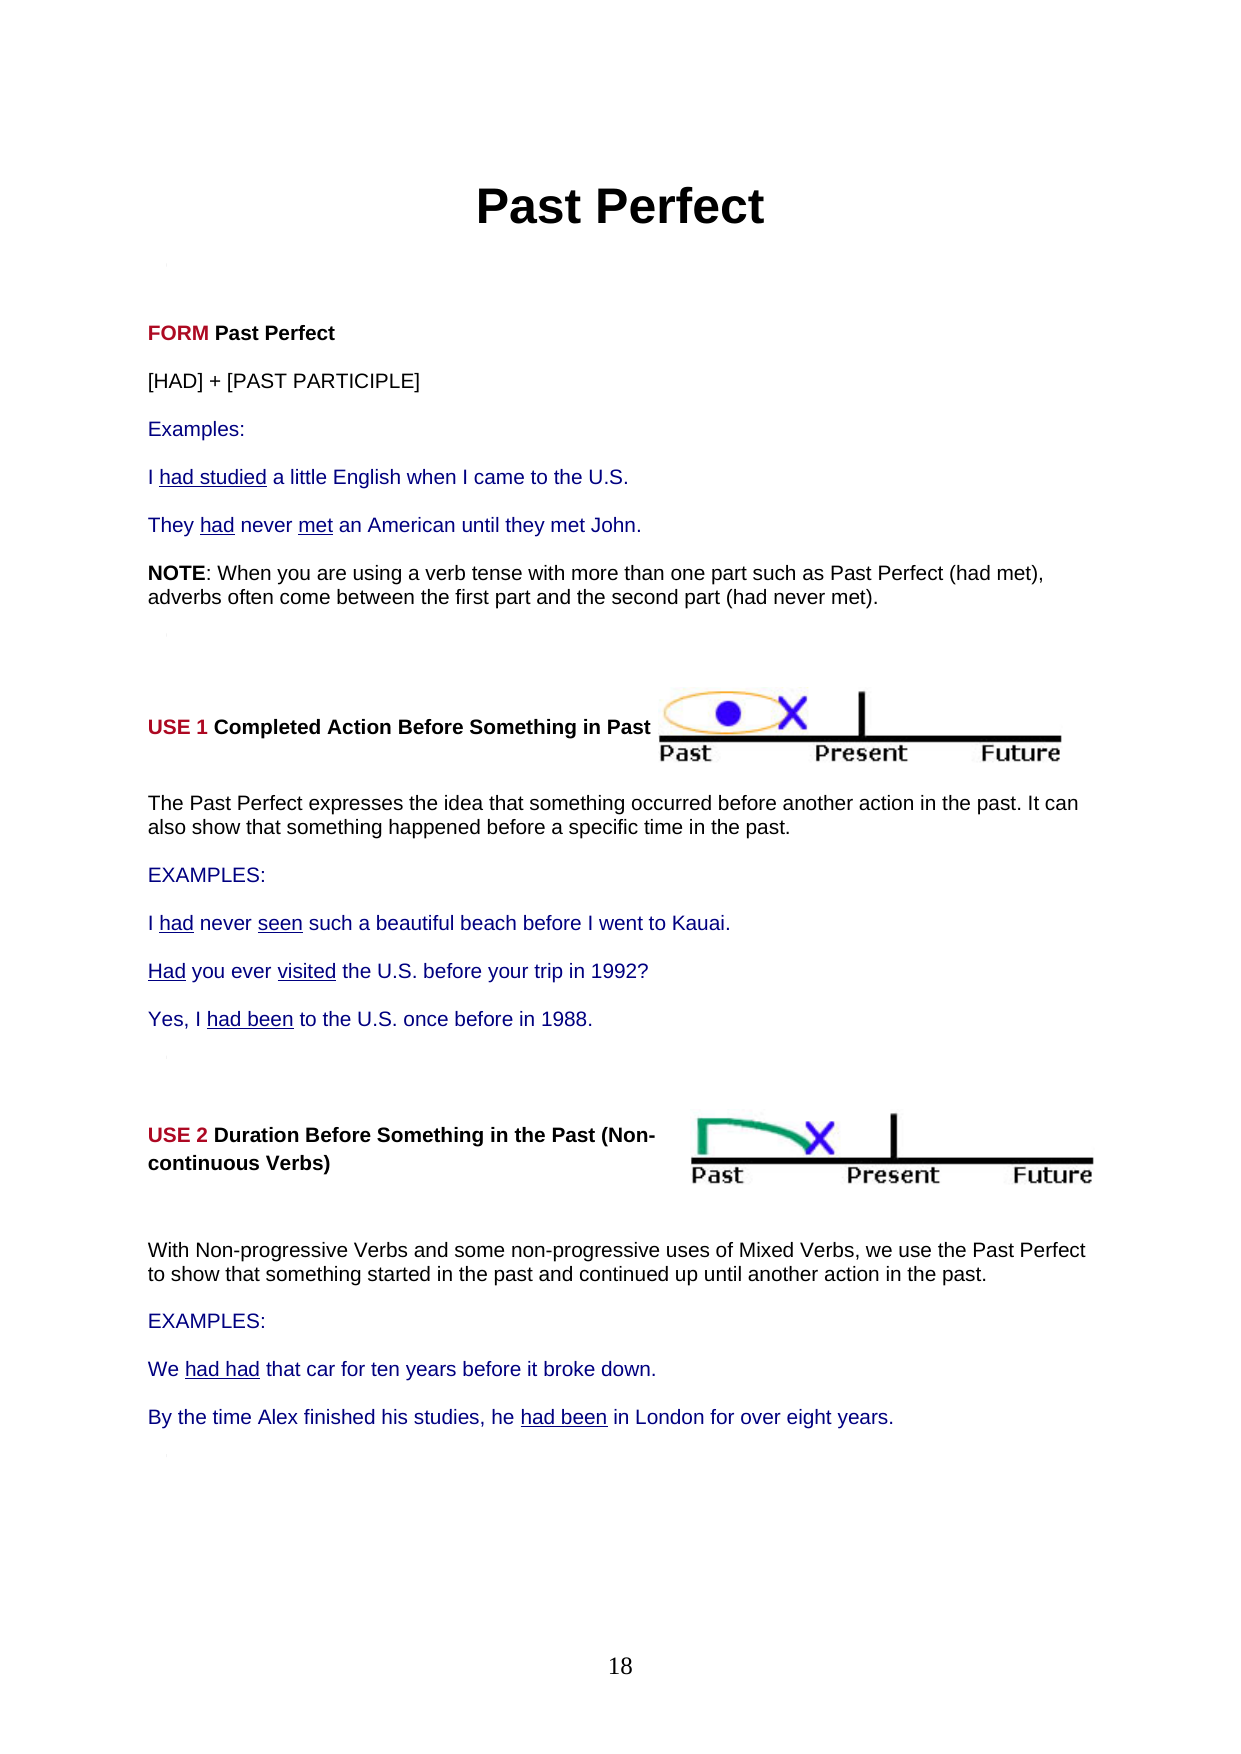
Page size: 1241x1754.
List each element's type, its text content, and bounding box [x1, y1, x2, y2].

table_header USE 1 Completed Action Before Something in Past [146, 686, 657, 767]
table_header USE 2 Duration Before Something in the Past (Non-continuous Verbs) [146, 1109, 689, 1189]
text With Non-progressive Verbs and some non-progressive uses of Mixed Verbs, we use the Past Perfect to show that something started in the past and continued up until another action in the past. EXAMPLES: We had had that car for ten years before it broke down. By the time Alex finished his studies, he had been in London for over eight years. [148, 1189, 1093, 1429]
table_header [658, 686, 1068, 767]
table_header [689, 1109, 1100, 1189]
picture [690, 1109, 1095, 1188]
picture [658, 687, 1063, 766]
subtitle Past Perfect [148, 177, 1093, 234]
text The Past Perfect expresses the idea that something occurred before another action in the past. It can also show that something happened before a specific time in the past. EXAMPLES: I had never seen such a beautiful beach before I went to Kauai. Had you ever visited the U.S. before your trip in 1992? Yes, I had been to the U.S. once before in 1988. [148, 767, 1093, 1031]
text FORM Past Perfect [HAD] + [PAST PARTICIPLE] Examples: I had studied a little English when I came to the U.S. They had never met an American until they met John. NOTE: When you are using a verb tense with more than one part such as Past Perfect (had met), adverbs often come between the first part and the second part (had never met). [148, 292, 1093, 608]
